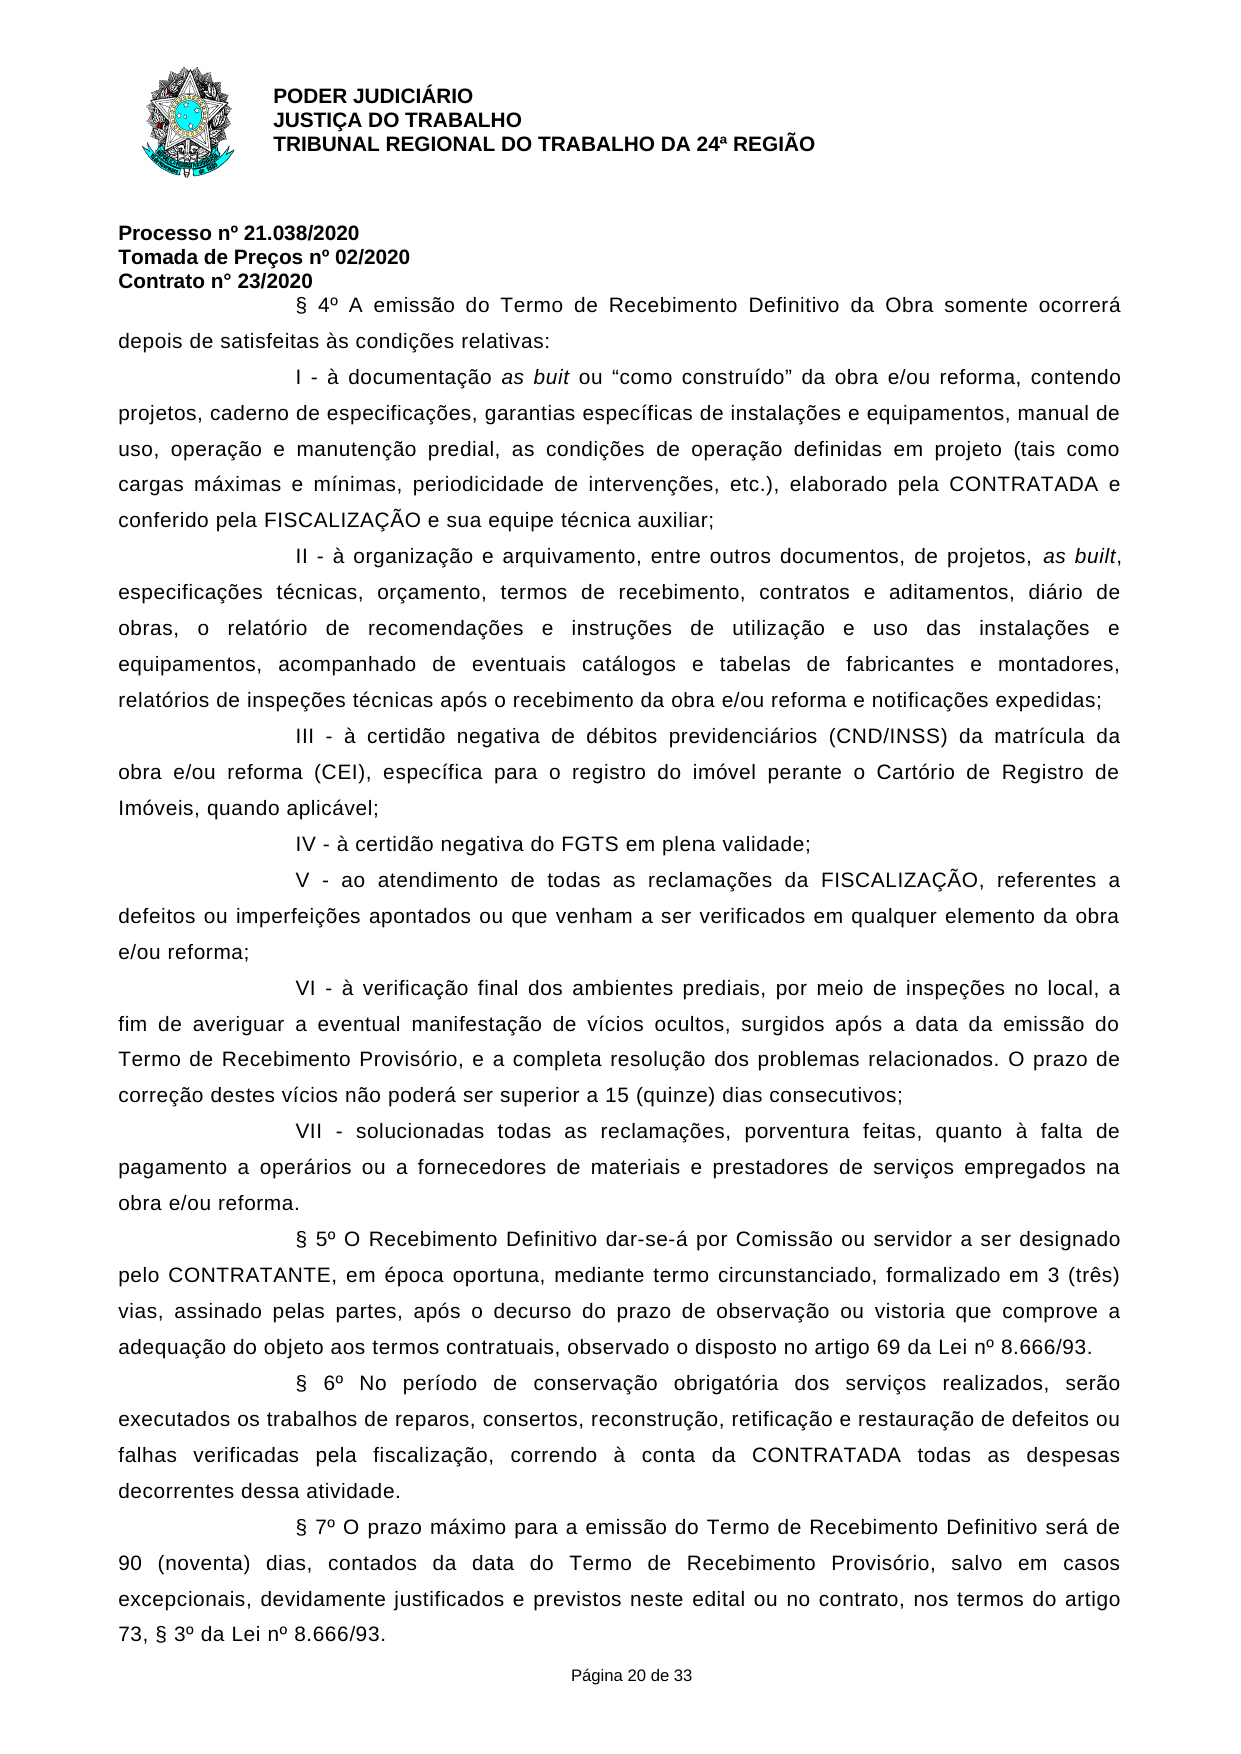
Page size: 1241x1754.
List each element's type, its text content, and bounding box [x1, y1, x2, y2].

text IV - à certidão negativa do FGTS em plena validade; [118, 832, 1122, 856]
text VII - solucionadas todas as reclamações, porventura feitas, quanto à falta de pagamento a operários ou a fornecedores de materiais e prestadores de serviços empregados na obra e/ou reforma. [118, 1119, 1122, 1215]
text I - à documentação as buit ou “como construído” da obra e/ou reforma, contendo projetos, caderno de especificações, garantias específicas de instalações e equipamentos, manual de uso, operação e manutenção predial, as condições de operação definidas em projeto (tais como cargas máximas e mínimas, periodicidade de intervenções, etc.), elaborado pela CONTRATADA e conferido pela FISCALIZAÇÃO e sua equipe técnica auxiliar; [118, 364, 1122, 532]
text III - à certidão negativa de débitos previdenciários (CND/INSS) da matrícula da obra e/ou reforma (CEI), específica para o registro do imóvel perante o Cartório de Registro de Imóveis, quando aplicável; [118, 724, 1122, 820]
text § 6º No período de conservação obrigatória dos serviços realizados, serão executados os trabalhos de reparos, consertos, reconstrução, retificação e restauração de defeitos ou falhas verificadas pela fiscalização, correndo à conta da CONTRATADA todas as despesas decorrentes dessa atividade. [118, 1371, 1122, 1502]
text V - ao atendimento de todas as reclamações da FISCALIZAÇÃO, referentes a defeitos ou imperfeições apontados ou que venham a ser verificados em qualquer elemento da obra e/ou reforma; [118, 868, 1122, 963]
text § 4º A emissão do Termo de Recebimento Definitivo da Obra somente ocorrerá depois de satisfeitas às condições relativas: [118, 293, 1122, 352]
picture [141, 66, 236, 178]
text VI - à verificação final dos ambientes prediais, por meio de inspeções no local, a fim de averiguar a eventual manifestação de vícios ocultos, surgidos após a data da emissão do Termo de Recebimento Provisório, e a completa resolução dos problemas relacionados. O prazo de correção destes vícios não poderá ser superior a 15 (quinze) dias consecutivos; [118, 975, 1122, 1107]
text § 5º O Recebimento Definitivo dar-se-á por Comissão ou servidor a ser designado pelo CONTRATANTE, em época oportuna, mediante termo circunstanciado, formalizado em 3 (três) vias, assinado pelas partes, após o decurso do prazo de observação ou vistoria que comprove a adequação do objeto aos termos contratuais, observado o disposto no artigo 69 da Lei nº 8.666/93. [118, 1227, 1122, 1359]
text II - à organização e arquivamento, entre outros documentos, de projetos, as built, especificações técnicas, orçamento, termos de recebimento, contratos e aditamentos, diário de obras, o relatório de recomendações e instruções de utilização e uso das instalações e equipamentos, acompanhado de eventuais catálogos e tabelas de fabricantes e montadores, relatórios de inspeções técnicas após o recebimento da obra e/ou reforma e notificações expedidas; [118, 544, 1122, 712]
text § 7º O prazo máximo para a emissão do Termo de Recebimento Definitivo será de 90 (noventa) dias, contados da data do Termo de Recebimento Provisório, salvo em casos excepcionais, devidamente justificados e previstos neste edital ou no contrato, nos termos do artigo 73, § 3º da Lei nº 8.666/93. [118, 1514, 1122, 1646]
